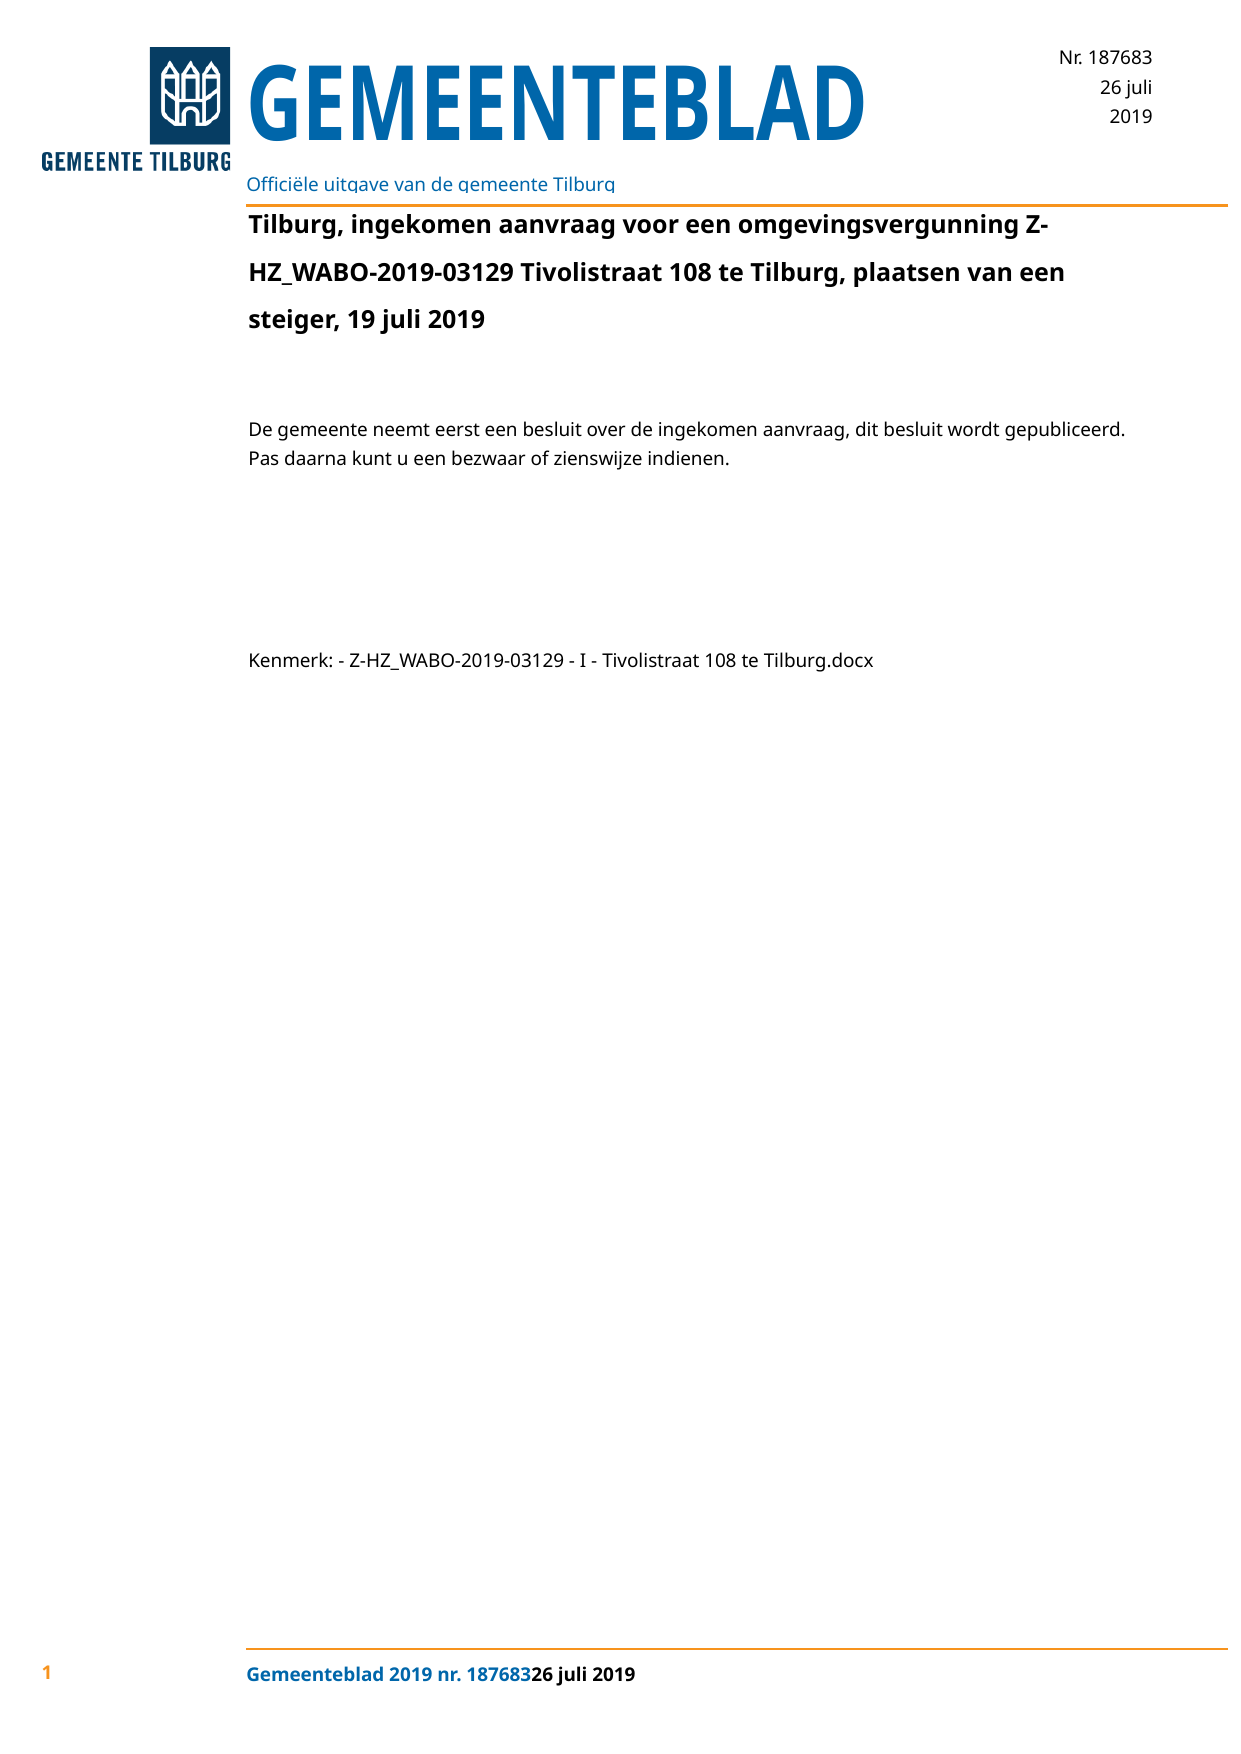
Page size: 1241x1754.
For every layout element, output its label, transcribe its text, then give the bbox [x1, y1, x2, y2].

picture [41, 47, 231, 172]
text Tilburg, ingekomen aanvraag voor een omgevingsvergunning Z-HZ_WABO-2019-03129 Tivolistraat 108 te Tilburg, plaatsen van een steiger, 19 juli 2019 [248, 207, 1152, 336]
text Kenmerk: - Z-HZ_WABO-2019-03129 - I - Tivolistraat 108 te Tilburg.docx [248, 647, 1152, 673]
text De gemeente neemt eerst een besluit over de ingekomen aanvraag, dit besluit wordt gepubliceerd. Pas daarna kunt u een bezwaar of zienswijze indienen. [248, 416, 1152, 471]
